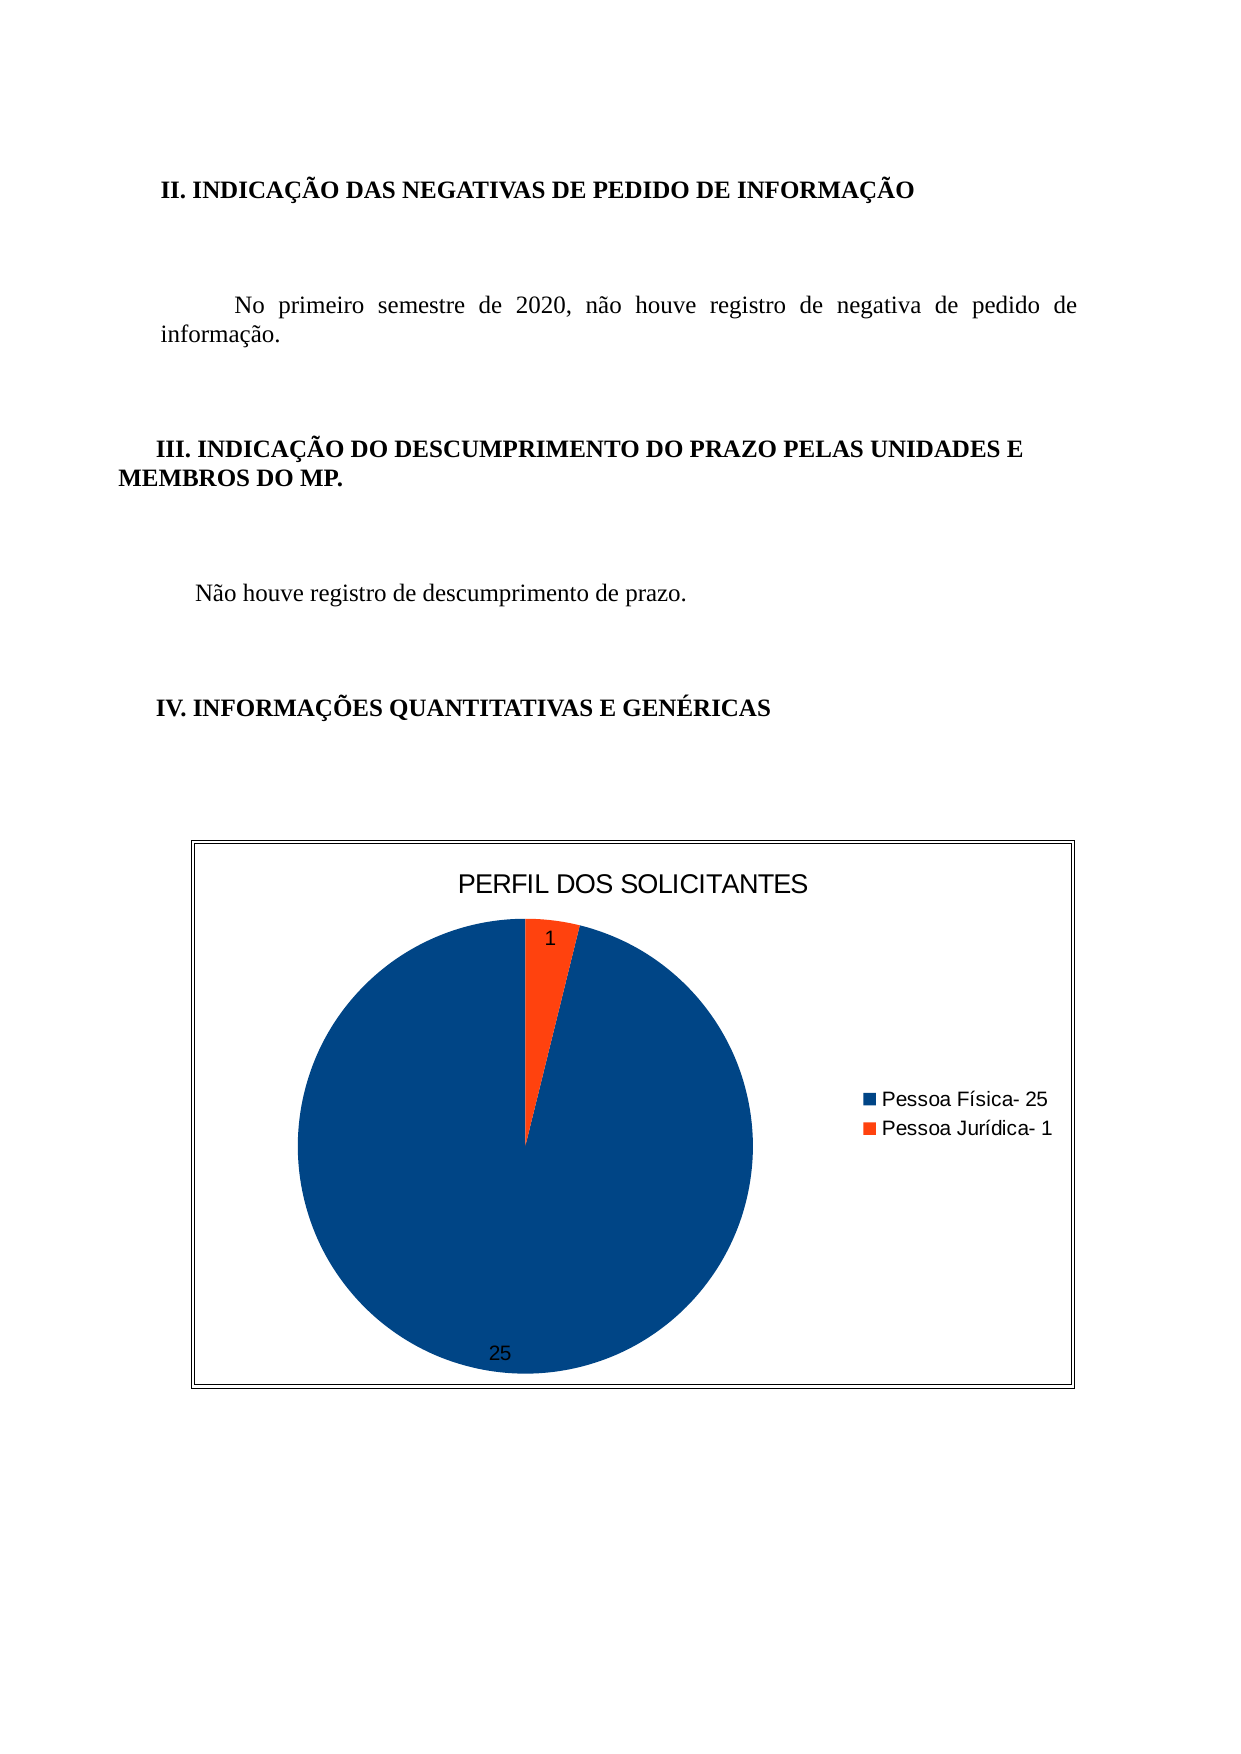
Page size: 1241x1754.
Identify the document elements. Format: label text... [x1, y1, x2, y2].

text III. INDICAÇÃO DO DESCUMPRIMENTO DO PRAZO PELAS UNIDADES E MEMBROS DO MP. [118, 434, 1152, 492]
text No primeiro semestre de 2020, não houve registro de negativa de pedido de informação. [160, 291, 1078, 348]
text IV. INFORMAÇÕES QUANTITATIVAS E GENÉRICAS [118, 693, 1122, 722]
text Não houve registro de descumprimento de prazo. [163, 578, 1152, 607]
list II. INDICAÇÃO DAS NEGATIVAS DE PEDIDO DE INFORMAÇÃO [123, 176, 1122, 204]
